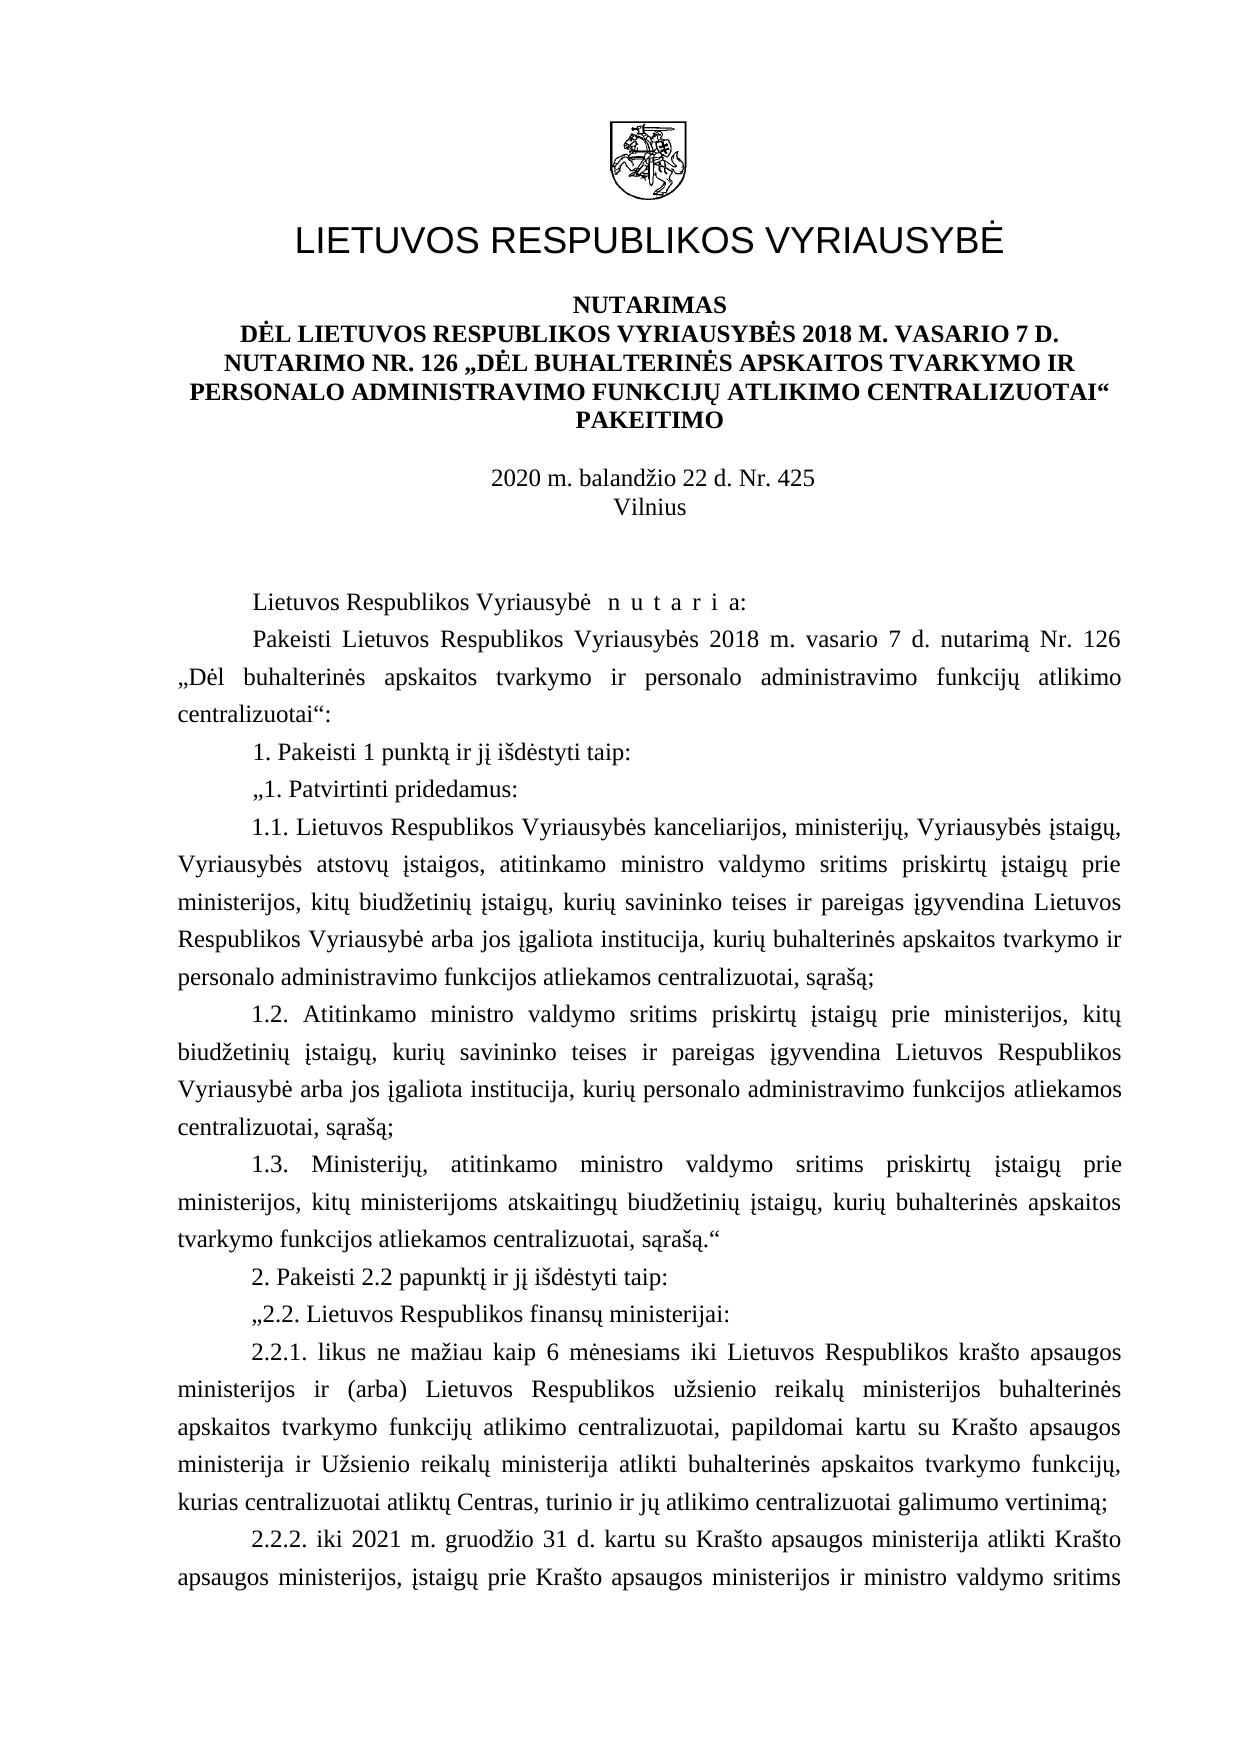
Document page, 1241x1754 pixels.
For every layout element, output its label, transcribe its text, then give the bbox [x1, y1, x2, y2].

text DĖL LIETUVOS RESPUBLIKOS VYRIAUSYBĖS 2018 M. VASARIO 7 D. NUTARIMO NR. 126 „DĖL BUHALTERINĖS APSKAITOS TVARKYMO IR PERSONALO ADMINISTRAVIMO FUNKCIJŲ ATLIKIMO CENTRALIZUOTAI“ PAKEITIMO [177, 319, 1122, 434]
text Pakeisti Lietuvos Respublikos Vyriausybės 2018 m. vasario 7 d. nutarimą Nr. 126 „Dėl buhalterinės apskaitos tvarkymo ir personalo administravimo funkcijų atlikimo centralizuotai“: [177, 616, 1122, 728]
text 2.2.2. iki 2021 m. gruodžio 31 d. kartu su Krašto apsaugos ministerija atlikti Krašto apsaugos ministerijos, įstaigų prie Krašto apsaugos ministerijos ir ministro valdymo sritims [177, 1516, 1122, 1591]
text 1.1. Lietuvos Respublikos Vyriausybės kanceliarijos, ministerijų, Vyriausybės įstaigų, Vyriausybės atstovų įstaigos, atitinkamo ministro valdymo sritims priskirtų įstaigų prie ministerijos, kitų biudžetinių įstaigų, kurių savininko teises ir pareigas įgyvendina Lietuvos Respublikos Vyriausybė arba jos įgaliota institucija, kurių buhalterinės apskaitos tvarkymo ir personalo administravimo funkcijos atliekamos centralizuotai, sąrašą; [177, 803, 1122, 991]
text „2.2. Lietuvos Respublikos finansų ministerijai: [177, 1291, 1122, 1328]
text 2.2.1. likus ne mažiau kaip 6 mėnesiams iki Lietuvos Respublikos krašto apsaugos ministerijos ir (arba) Lietuvos Respublikos užsienio reikalų ministerijos buhalterinės apskaitos tvarkymo funkcijų atlikimo centralizuotai, papildomai kartu su Krašto apsaugos ministerija ir Užsienio reikalų ministerija atlikti buhalterinės apskaitos tvarkymo funkcijų, kurias centralizuotai atliktų Centras, turinio ir jų atlikimo centralizuotai galimumo vertinimą; [177, 1328, 1122, 1516]
text 1.3. Ministerijų, atitinkamo ministro valdymo sritims priskirtų įstaigų prie ministerijos, kitų ministerijoms atskaitingų biudžetinių įstaigų, kurių buhalterinės apskaitos tvarkymo funkcijos atliekamos centralizuotai, sąrašą.“ [177, 1141, 1122, 1253]
text „1. Patvirtinti pridedamus: [177, 766, 1122, 803]
text 1.2. Atitinkamo ministro valdymo sritims priskirtų įstaigų prie ministerijos, kitų biudžetinių įstaigų, kurių savininko teises ir pareigas įgyvendina Lietuvos Respublikos Vyriausybė arba jos įgaliota institucija, kurių personalo administravimo funkcijos atliekamos centralizuotai, sąrašą; [177, 991, 1122, 1141]
text 1. Pakeisti 1 punktą ir jį išdėstyti taip: [177, 728, 1122, 766]
text Lietuvos Respublikos Vyriausybė [177, 219, 1122, 262]
text nutarimas [177, 291, 1122, 319]
text 2. Pakeisti 2.2 papunktį ir jį išdėstyti taip: [177, 1253, 1122, 1291]
text 2020 m. balandžio 22 d. Nr. 425 [177, 463, 1122, 492]
text Lietuvos Respublikos Vyriausybė nutaria: [177, 578, 1122, 616]
text Vilnius [177, 492, 1122, 521]
